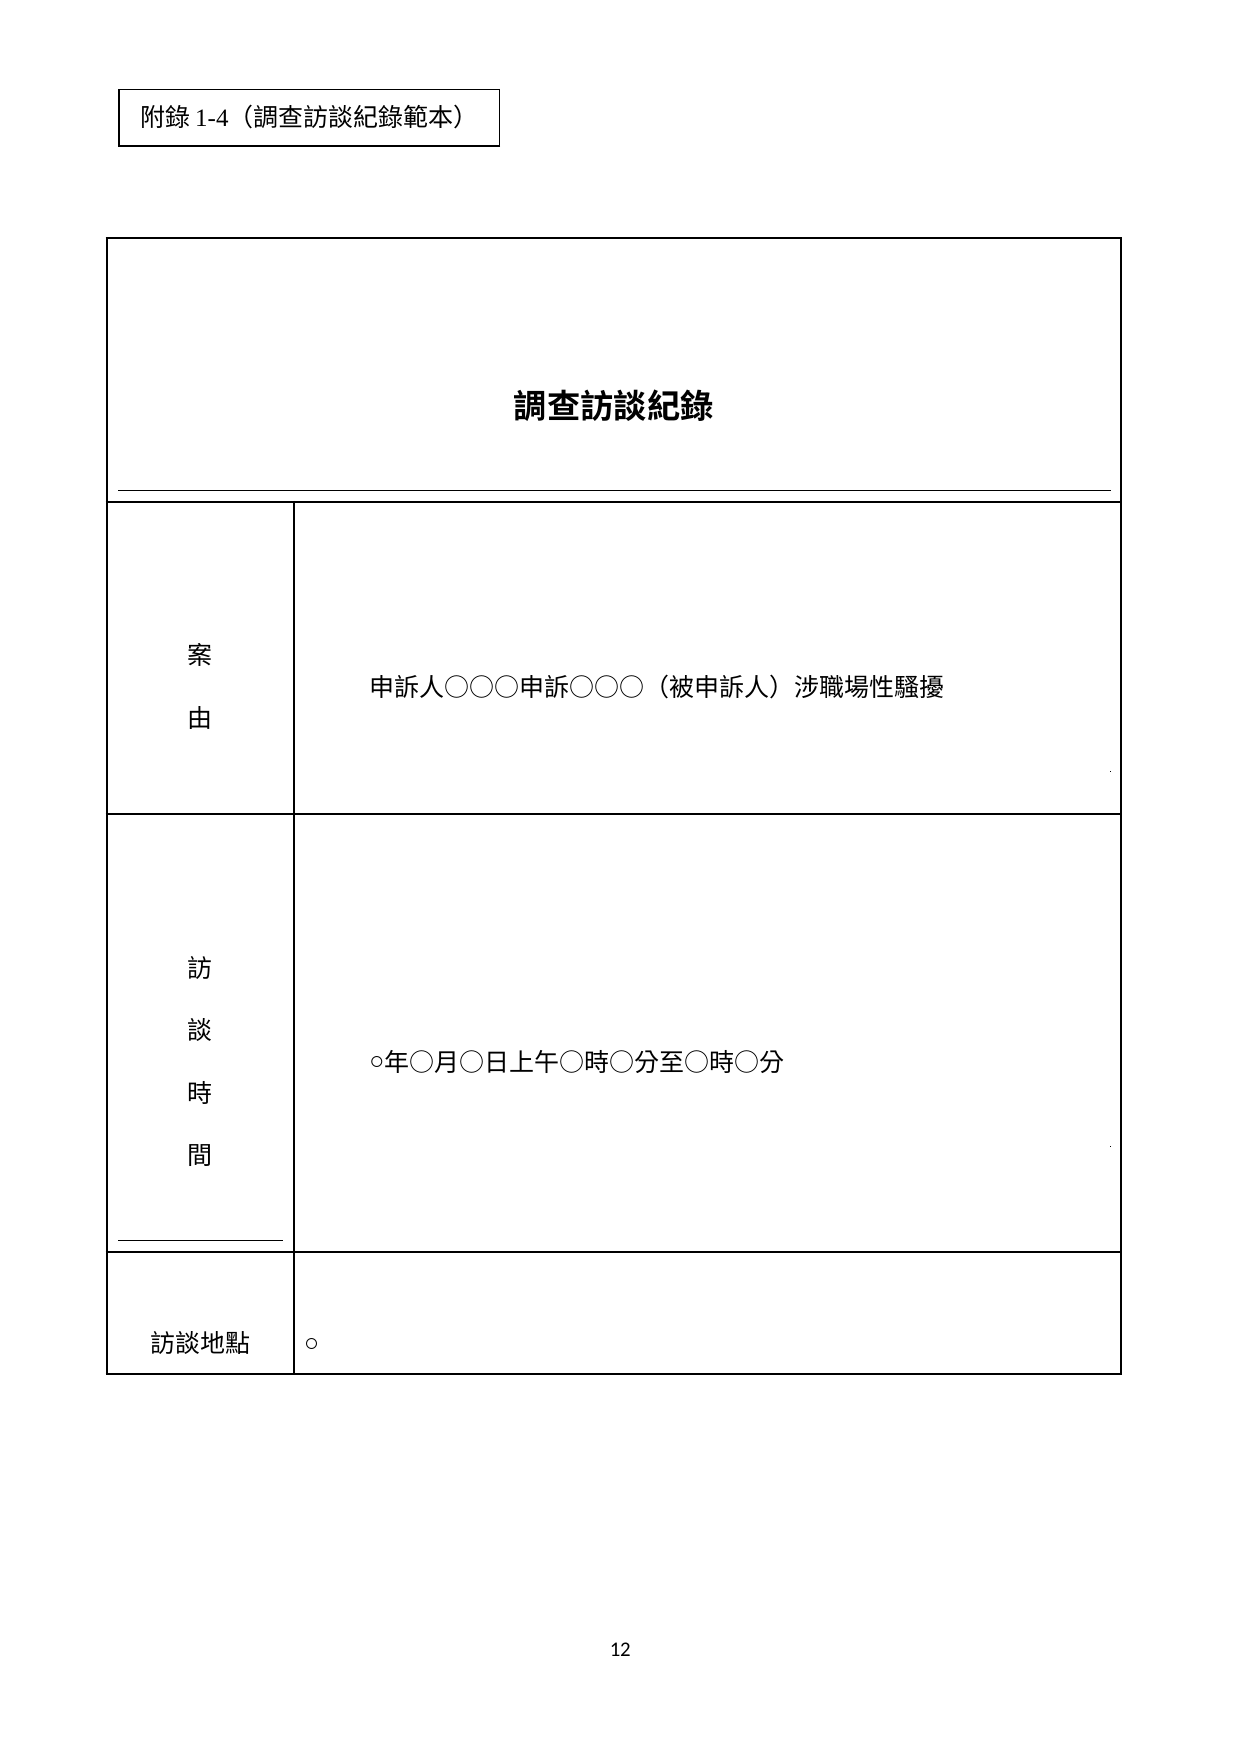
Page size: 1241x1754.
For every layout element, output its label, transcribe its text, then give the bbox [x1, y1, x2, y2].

table_cell 申訴人○○○申訴○○○（被申訴人）涉職場性騷擾 [295, 503, 1120, 813]
table_cell ○年○月○日上午○時○分至○時○分 [295, 815, 1120, 1251]
table_cell 案由 [108, 503, 293, 813]
table_header 調查訪談紀錄 [108, 239, 1120, 501]
table_cell ○ [295, 1253, 1120, 1373]
table_cell 訪談時間 [108, 815, 293, 1251]
text 附錄1-4（調查訪談紀錄範本） [135, 98, 483, 134]
table_cell 訪談地點 [108, 1253, 293, 1373]
